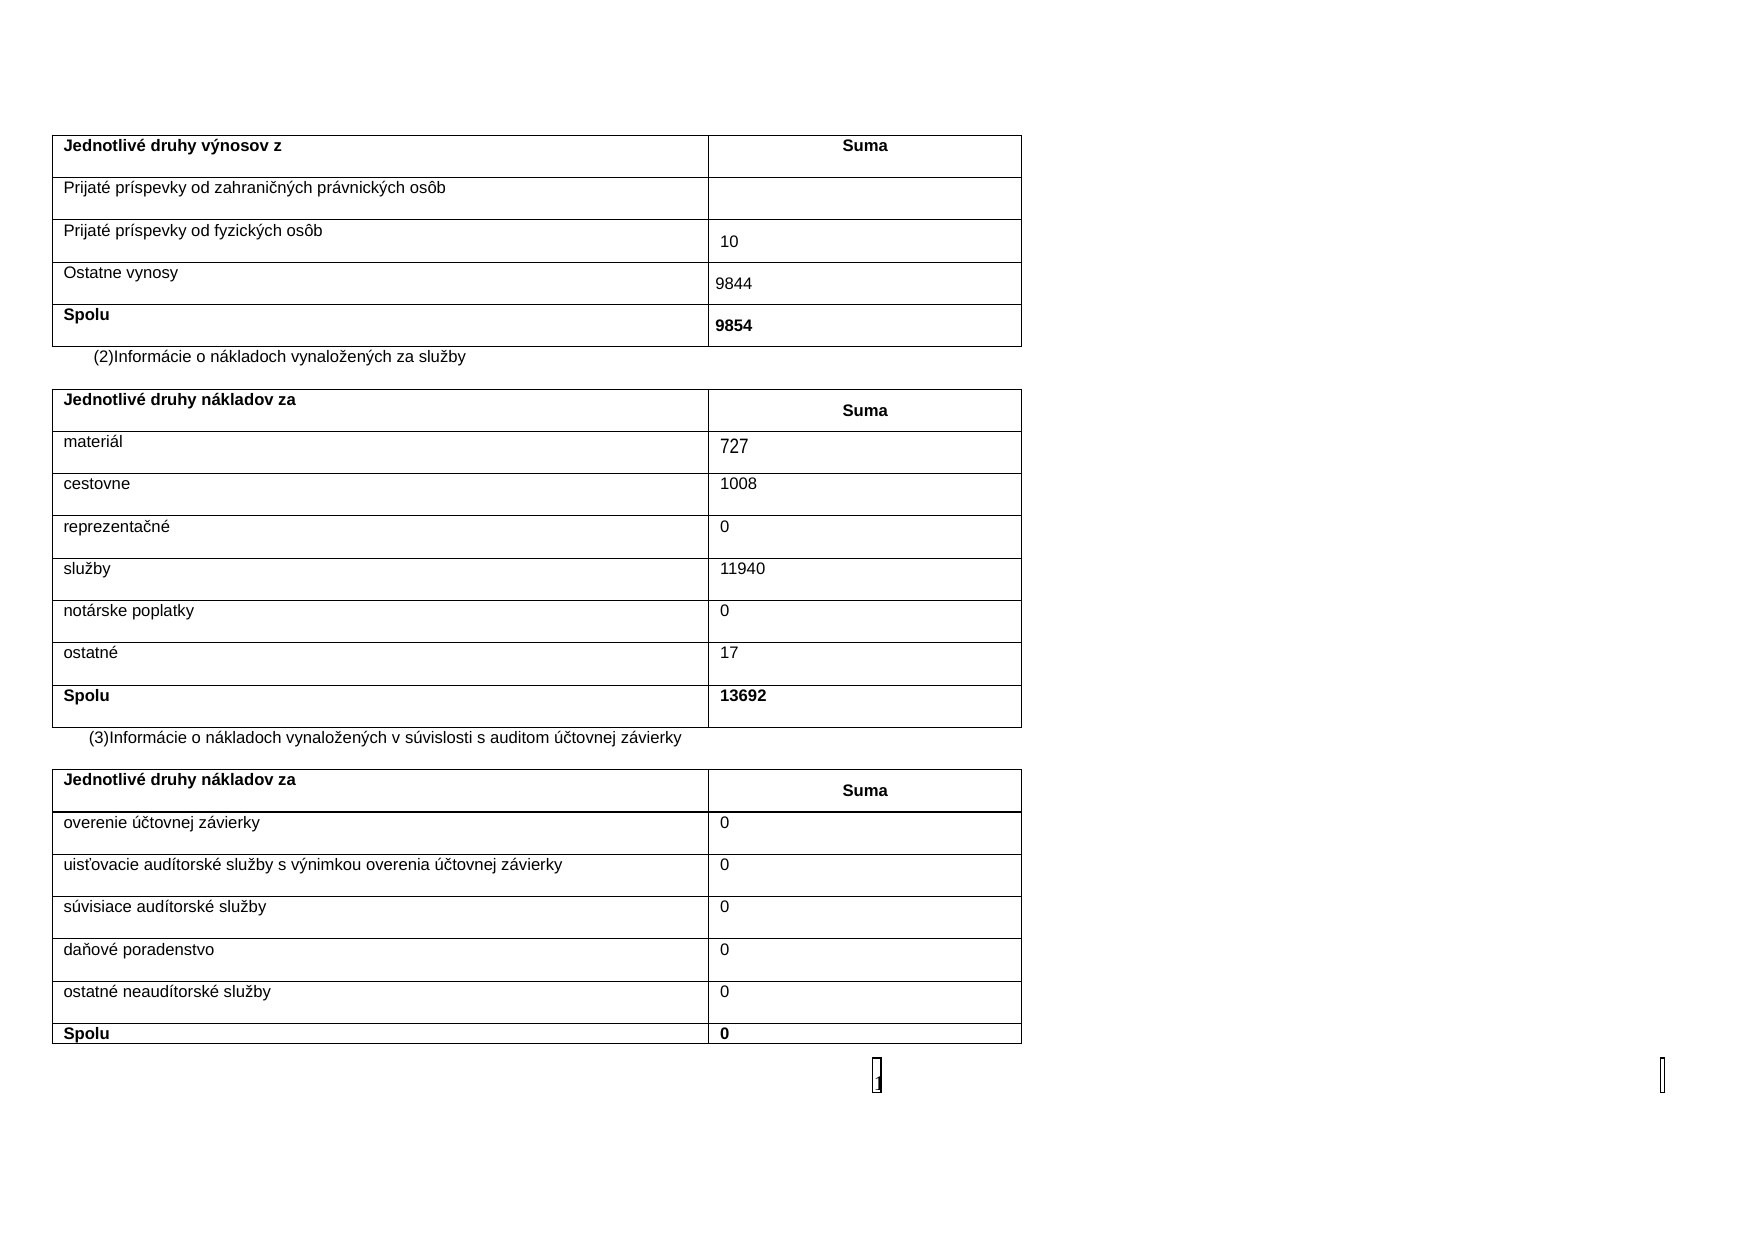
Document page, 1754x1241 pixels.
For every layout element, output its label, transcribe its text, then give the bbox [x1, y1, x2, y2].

table_cell 0 [709, 516, 1021, 558]
table_header Suma [709, 390, 1021, 431]
table_cell cestovne [53, 474, 708, 515]
table_header Suma [709, 136, 1021, 177]
table_cell materiál [53, 432, 708, 473]
table_cell 10 [709, 220, 1021, 262]
table_cell 13692 [709, 686, 1021, 727]
table_cell 9844 [709, 263, 1021, 304]
table_cell 9854 [709, 305, 1021, 346]
text (3)Informácie o nákladoch vynaložených v súvislosti s auditom účtovnej závierky [89, 728, 1665, 747]
table_cell Spolu [53, 1024, 708, 1043]
table_header Jednotlivé druhy výnosov z [53, 136, 708, 177]
table_cell služby [53, 559, 708, 600]
table_cell Ostatne vynosy [53, 263, 708, 304]
table_cell Prijaté príspevky od zahraničných právnických osôb [53, 178, 708, 219]
table_header Suma [709, 770, 1021, 811]
table_cell 1008 [709, 474, 1021, 515]
table_cell reprezentačné [53, 516, 708, 558]
table_cell notárske poplatky [53, 601, 708, 642]
table_cell 17 [709, 643, 1021, 684]
table_cell daňové poradenstvo [53, 939, 708, 981]
table_cell Prijaté príspevky od fyzických osôb [53, 220, 708, 262]
table_cell ostatné [53, 643, 708, 684]
text (2)Informácie o nákladoch vynaložených za služby [89, 347, 1665, 366]
table_header Jednotlivé druhy nákladov za [53, 390, 708, 431]
table_cell 0 [709, 1024, 1021, 1043]
table_cell [709, 178, 1021, 219]
table_cell 0 [709, 897, 1021, 938]
table_cell uisťovacie audítorské služby s výnimkou overenia účtovnej závierky [53, 855, 708, 896]
table_header Jednotlivé druhy nákladov za [53, 770, 708, 811]
table_cell súvisiace audítorské služby [53, 897, 708, 938]
table_cell 0 [709, 601, 1021, 642]
table_cell 0 [709, 982, 1021, 1023]
table_cell overenie účtovnej závierky [53, 813, 708, 854]
table_cell 0 [709, 813, 1021, 854]
table_cell Spolu [53, 305, 708, 346]
table_cell 0 [709, 939, 1021, 981]
table_cell 727 [709, 432, 1021, 473]
table_cell Spolu [53, 686, 708, 727]
table_cell 11940 [709, 559, 1021, 600]
table_cell 0 [709, 855, 1021, 896]
table_cell ostatné neaudítorské služby [53, 982, 708, 1023]
